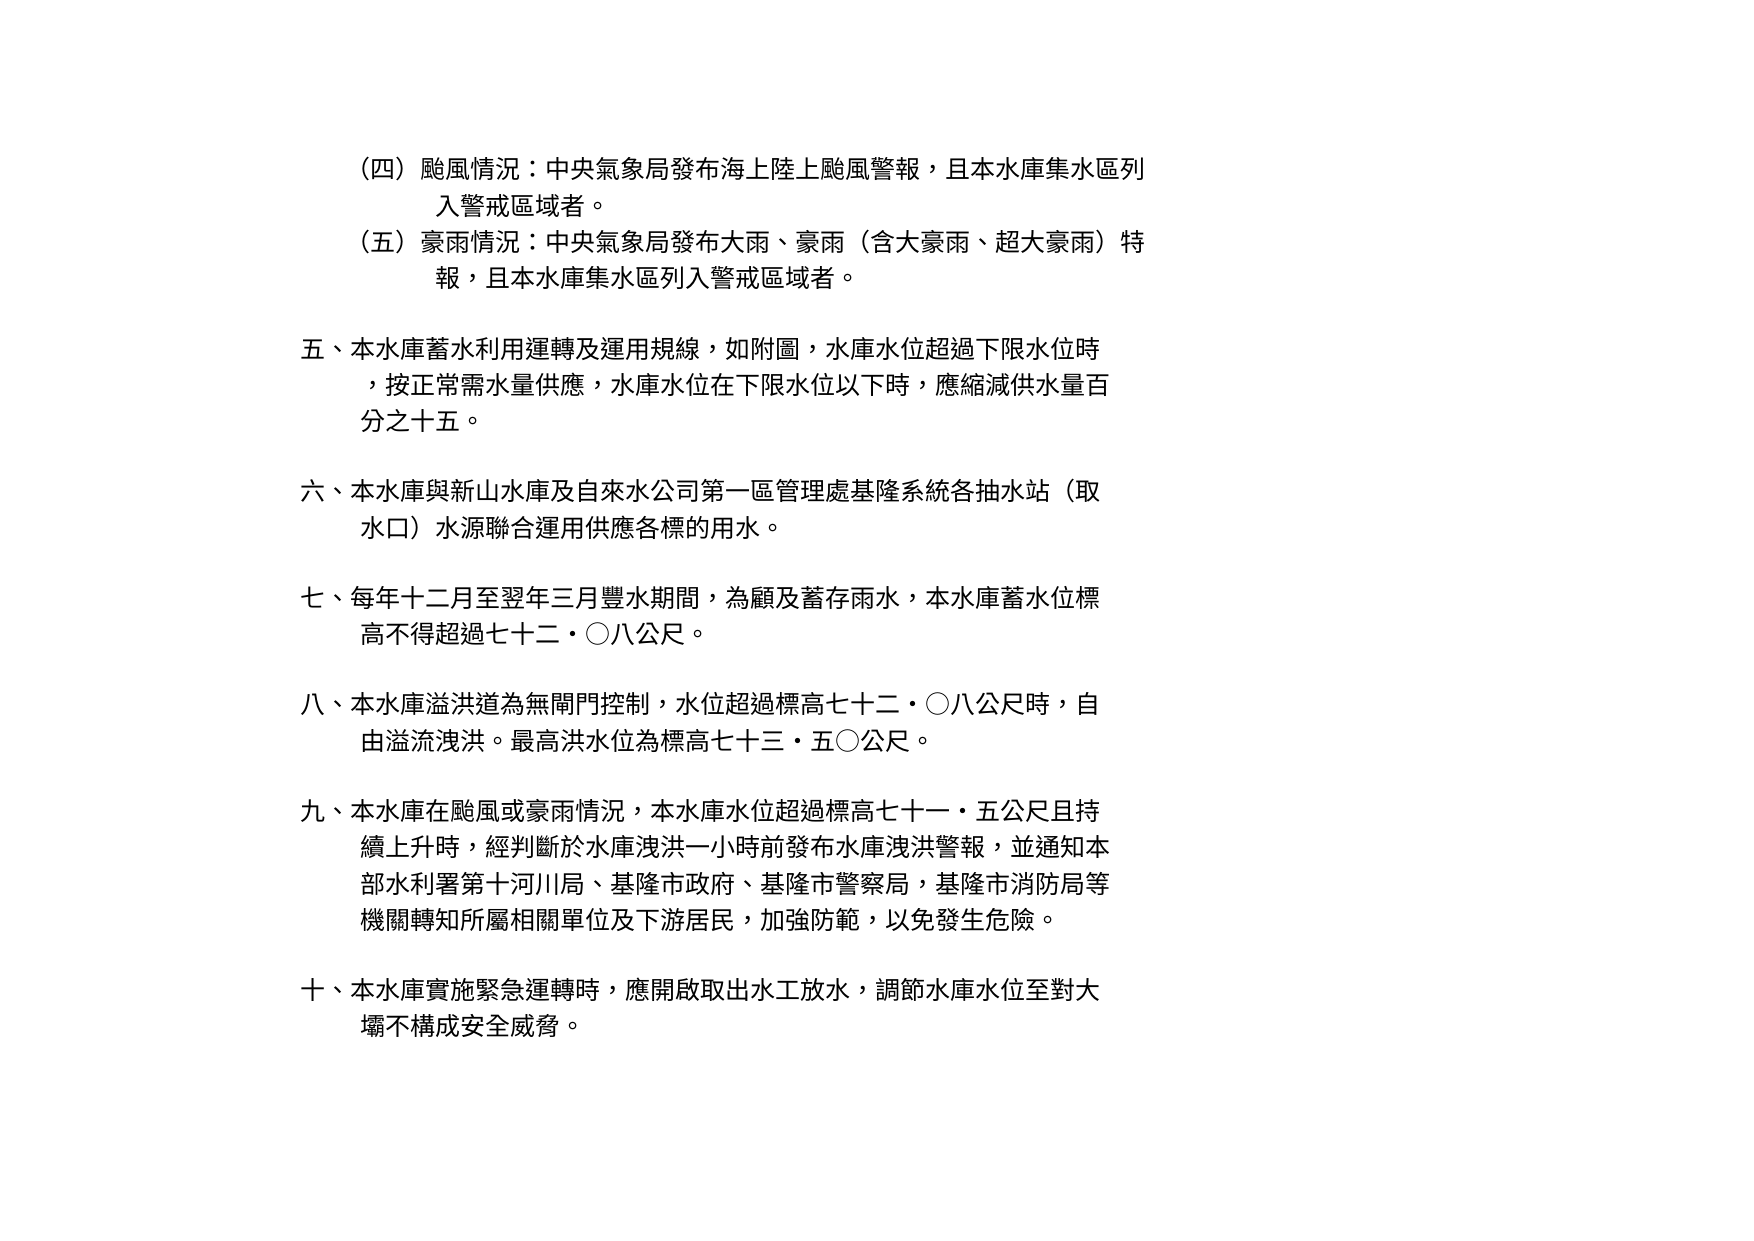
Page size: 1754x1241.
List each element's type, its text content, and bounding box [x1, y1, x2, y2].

text （四）颱風情況：中央氣象局發布海上陸上颱風警報，且本水庫集水區列 入警戒區域者。 （五）豪雨情況：中央氣象局發布大雨、豪雨（含大豪雨、超大豪雨）特 報，且本水庫集水區列入警戒區域者。 五、本水庫蓄水利用運轉及運用規線，如附圖，水庫水位超過下限水位時 ，按正常需水量供應，水庫水位在下限水位以下時，應縮減供水量百 分之十五。 六、本水庫與新山水庫及自來水公司第一區管理處基隆系統各抽水站（取 水口）水源聯合運用供應各標的用水。 七、每年十二月至翌年三月豐水期間，為顧及蓄存雨水，本水庫蓄水位標 高不得超過七十二‧○八公尺。 八、本水庫溢洪道為無閘門控制，水位超過標高七十二‧○八公尺時，自 由溢流洩洪。最高洪水位為標高七十三‧五○公尺。 九、本水庫在颱風或豪雨情況，本水庫水位超過標高七十一‧五公尺且持 續上升時，經判斷於水庫洩洪一小時前發布水庫洩洪警報，並通知本 部水利署第十河川局、基隆市政府、基隆市警察局，基隆市消防局等 機關轉知所屬相關單位及下游居民，加強防範，以免發生危險。 十、本水庫實施緊急運轉時，應開啟取出水工放水，調節水庫水位至對大 壩不構成安全威脅。 [300, 150, 1454, 1077]
